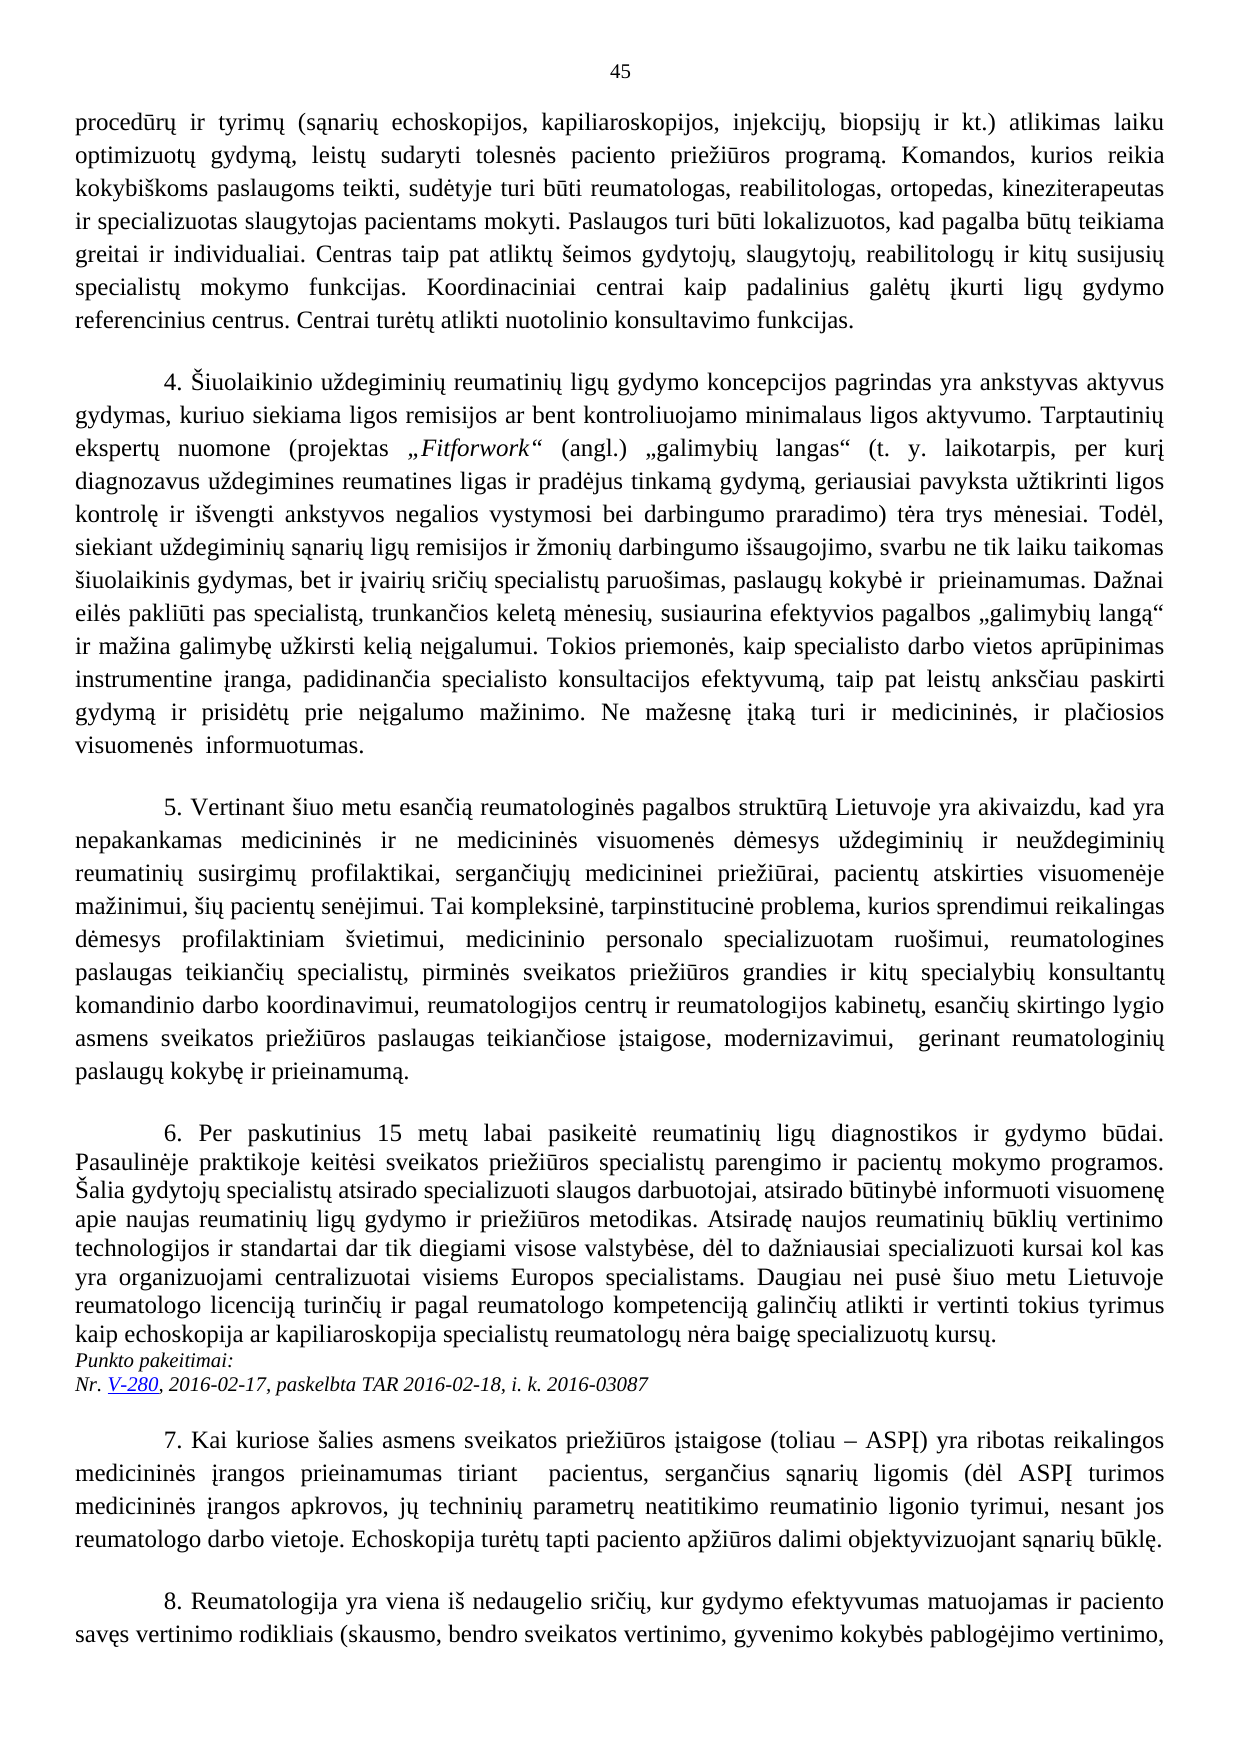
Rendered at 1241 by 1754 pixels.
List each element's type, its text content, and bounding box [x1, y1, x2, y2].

text 8. Reumatologija yra viena iš nedaugelio sričių, kur gydymo efektyvumas matuojamas ir paciento savęs vertinimo rodikliais (skausmo, bendro sveikatos vertinimo, gyvenimo kokybės pablogėjimo vertinimo, [75, 1586, 1166, 1647]
text 5. Vertinant šiuo metu esančią reumatologinės pagalbos struktūrą Lietuvoje yra akivaizdu, kad yra nepakankamas medicininės ir ne medicininės visuomenės dėmesys uždegiminių ir neuždegiminių reumatinių susirgimų profilaktikai, sergančiųjų medicininei priežiūrai, pacientų atskirties visuomenėje mažinimui, šių pacientų senėjimui. Tai kompleksinė, tarpinstitucinė problema, kurios sprendimui reikalingas dėmesys profilaktiniam švietimui, medicininio personalo specializuotam ruošimui, reumatologines paslaugas teikiančių specialistų, pirminės sveikatos priežiūros grandies ir kitų specialybių konsultantų komandinio darbo koordinavimui, reumatologijos centrų ir reumatologijos kabinetų, esančių skirtingo lygio asmens sveikatos priežiūros paslaugas teikiančiose įstaigose, modernizavimui, gerinant reumatologinių paslaugų kokybę ir prieinamumą. [75, 792, 1166, 1085]
text 7. Kai kuriose šalies asmens sveikatos priežiūros įstaigose (toliau – ASPĮ) yra ribotas reikalingos medicininės įrangos prieinamumas tiriant pacientus, sergančius sąnarių ligomis (dėl ASPĮ turimos medicininės įrangos apkrovos, jų techninių parametrų neatitikimo reumatinio ligonio tyrimui, nesant jos reumatologo darbo vietoje. Echoskopija turėtų tapti paciento apžiūros dalimi objektyvizuojant sąnarių būklę. [75, 1425, 1166, 1553]
text procedūrų ir tyrimų (sąnarių echoskopijos, kapiliaroskopijos, injekcijų, biopsijų ir kt.) atlikimas laiku optimizuotų gydymą, leistų sudaryti tolesnės paciento priežiūros programą. Komandos, kurios reikia kokybiškoms paslaugoms teikti, sudėtyje turi būti reumatologas, reabilitologas, ortopedas, kineziterapeutas ir specializuotas slaugytojas pacientams mokyti. Paslaugos turi būti lokalizuotos, kad pagalba būtų teikiama greitai ir individualiai. Centras taip pat atliktų šeimos gydytojų, slaugytojų, reabilitologų ir kitų susijusių specialistų mokymo funkcijas. Koordinaciniai centrai kaip padalinius galėtų įkurti ligų gydymo referencinius centrus. Centrai turėtų atlikti nuotolinio konsultavimo funkcijas. [75, 107, 1166, 334]
text Punkto pakeitimai: [75, 1348, 1166, 1372]
text Nr. V-280, 2016-02-17, paskelbta TAR 2016-02-18, i. k. 2016-03087 [75, 1372, 1166, 1396]
text 4. Šiuolaikinio uždegiminių reumatinių ligų gydymo koncepcijos pagrindas yra ankstyvas aktyvus gydymas, kuriuo siekiama ligos remisijos ar bent kontroliuojamo minimalaus ligos aktyvumo. Tarptautinių ekspertų nuomone (projektas „Fitforwork“ (angl.) „galimybių langas“ (t. y. laikotarpis, per kurį diagnozavus uždegimines reumatines ligas ir pradėjus tinkamą gydymą, geriausiai pavyksta užtikrinti ligos kontrolę ir išvengti ankstyvos negalios vystymosi bei darbingumo praradimo) tėra trys mėnesiai. Todėl, siekiant uždegiminių sąnarių ligų remisijos ir žmonių darbingumo išsaugojimo, svarbu ne tik laiku taikomas šiuolaikinis gydymas, bet ir įvairių sričių specialistų paruošimas, paslaugų kokybė ir prieinamumas. Dažnai eilės pakliūti pas specialistą, trunkančios keletą mėnesių, susiaurina efektyvios pagalbos „galimybių langą“ ir mažina galimybę užkirsti kelią neįgalumui. Tokios priemonės, kaip specialisto darbo vietos aprūpinimas instrumentine įranga, padidinančia specialisto konsultacijos efektyvumą, taip pat leistų anksčiau paskirti gydymą ir prisidėtų prie neįgalumo mažinimo. Ne mažesnę įtaką turi ir medicininės, ir plačiosios visuomenės informuotumas. [75, 367, 1166, 759]
text 6. Per paskutinius 15 metų labai pasikeitė reumatinių ligų diagnostikos ir gydymo būdai. Pasaulinėje praktikoje keitėsi sveikatos priežiūros specialistų parengimo ir pacientų mokymo programos. Šalia gydytojų specialistų atsirado specializuoti slaugos darbuotojai, atsirado būtinybė informuoti visuomenę apie naujas reumatinių ligų gydymo ir priežiūros metodikas. Atsiradę naujos reumatinių būklių vertinimo technologijos ir standartai dar tik diegiami visose valstybėse, dėl to dažniausiai specializuoti kursai kol kas yra organizuojami centralizuotai visiems Europos specialistams. Daugiau nei pusė šiuo metu Lietuvoje reumatologo licenciją turinčių ir pagal reumatologo kompetenciją galinčių atlikti ir vertinti tokius tyrimus kaip echoskopija ar kapiliaroskopija specialistų reumatologų nėra baigę specializuotų kursų. [75, 1118, 1166, 1348]
